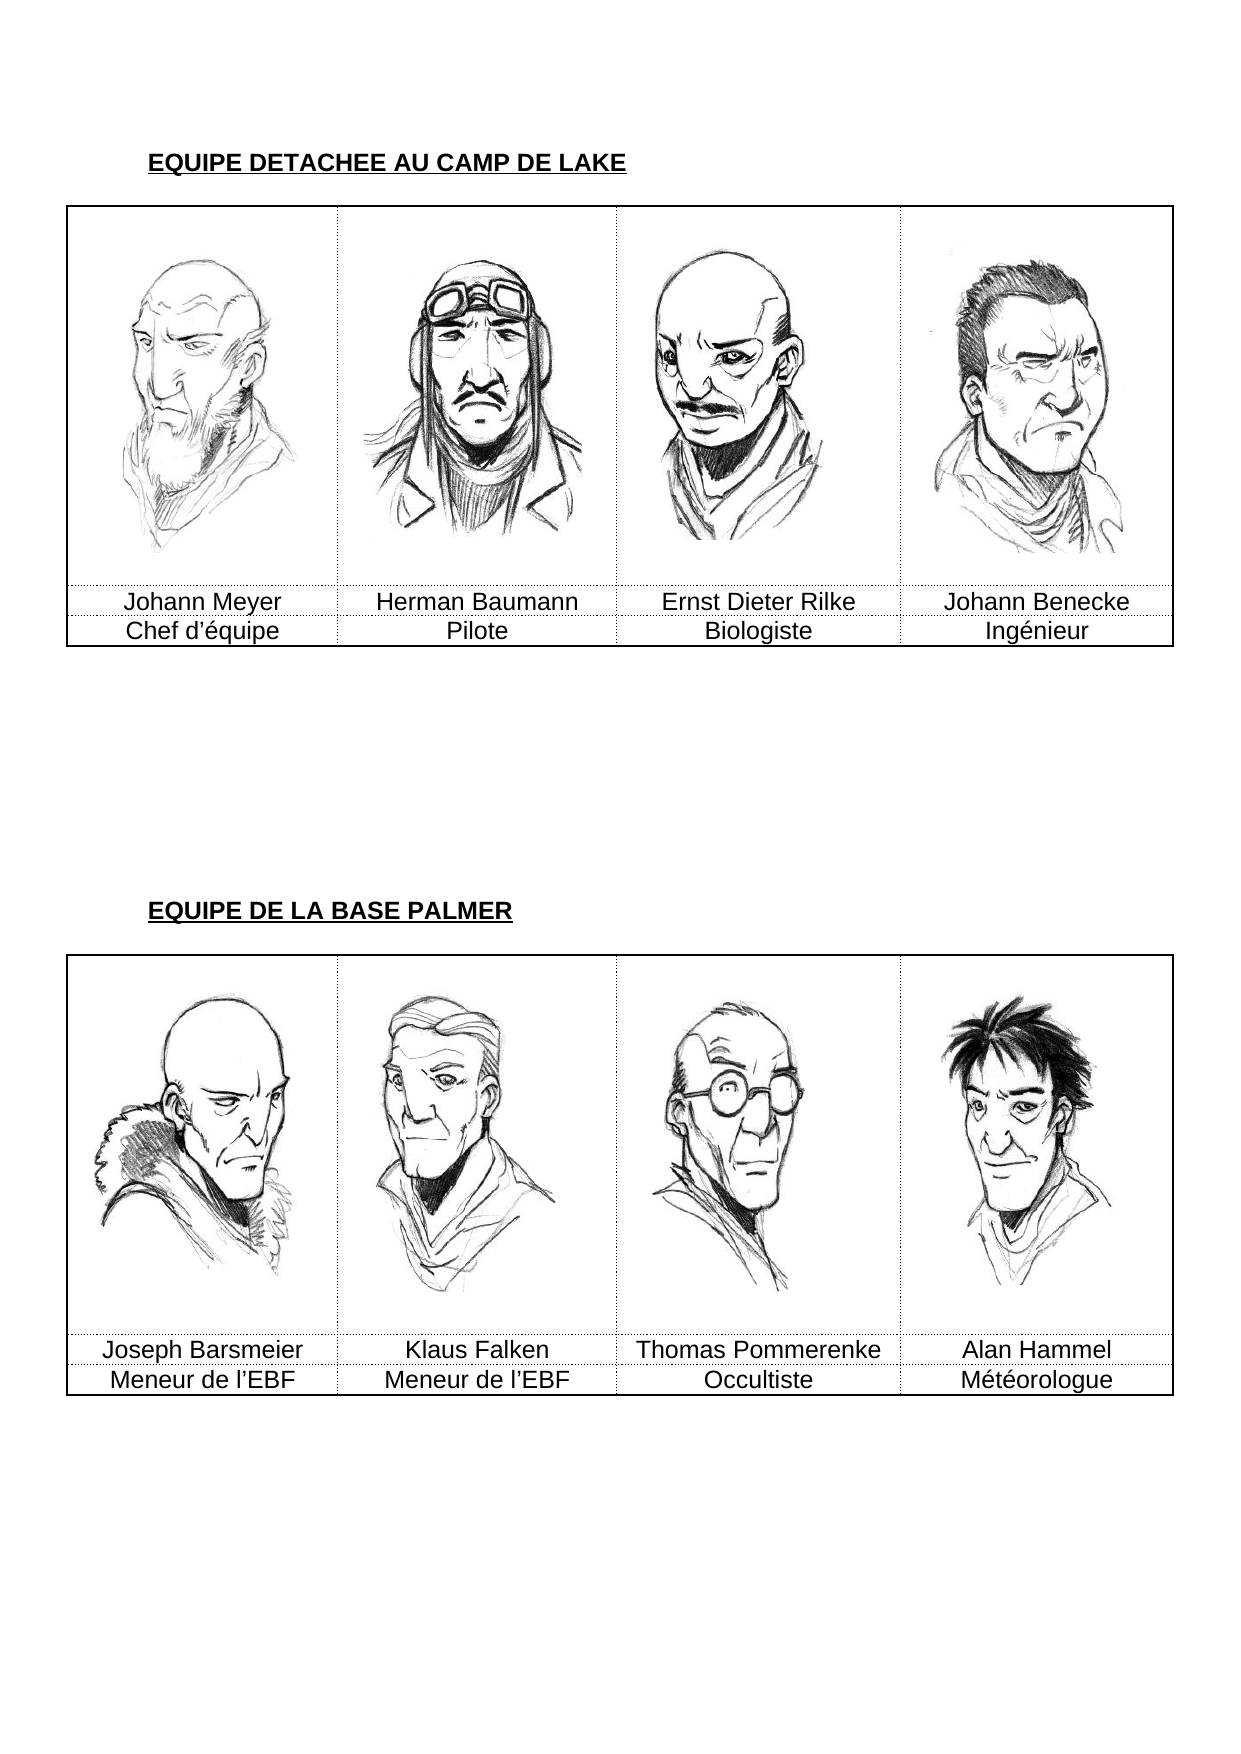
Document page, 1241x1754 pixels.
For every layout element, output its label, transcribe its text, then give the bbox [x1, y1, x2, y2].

table_header [617, 956, 901, 1334]
picture [364, 239, 582, 548]
text EQUIPE DE LA BASE PALMER [148, 896, 1093, 925]
picture [364, 988, 563, 1292]
picture [927, 239, 1145, 553]
table_cell Chef d’équipe [68, 615, 338, 645]
table_cell Klaus Falken [338, 1334, 617, 1364]
table_cell Meneur de l’EBF [338, 1364, 617, 1393]
table_cell Alan Hammel [901, 1334, 1172, 1364]
table_cell Herman Baumann [338, 585, 617, 615]
table_cell Pilote [338, 615, 617, 645]
picture [93, 239, 299, 553]
table_header [617, 207, 901, 585]
table_cell Johann Benecke [901, 585, 1172, 615]
table_cell Joseph Barsmeier [68, 1334, 338, 1364]
picture [642, 988, 811, 1302]
table_header [901, 207, 1172, 585]
table_header [338, 956, 617, 1334]
text EQUIPE DETACHEE AU CAMP DE LAKE [148, 148, 1093, 176]
table_header [338, 207, 617, 585]
table_header [901, 956, 1172, 1334]
table_cell Météorologue [901, 1364, 1172, 1393]
table_cell Occultiste [617, 1364, 901, 1393]
table_cell Johann Meyer [68, 585, 338, 615]
table_header [68, 956, 338, 1334]
table_cell Thomas Pommerenke [617, 1334, 901, 1364]
table_cell Biologiste [617, 615, 901, 645]
picture [93, 988, 299, 1283]
table_cell Ingénieur [901, 615, 1172, 645]
table_cell Ernst Dieter Rilke [617, 585, 901, 615]
table_header [68, 207, 338, 585]
picture [642, 239, 826, 540]
table_cell Meneur de l’EBF [68, 1364, 338, 1393]
picture [927, 988, 1115, 1285]
